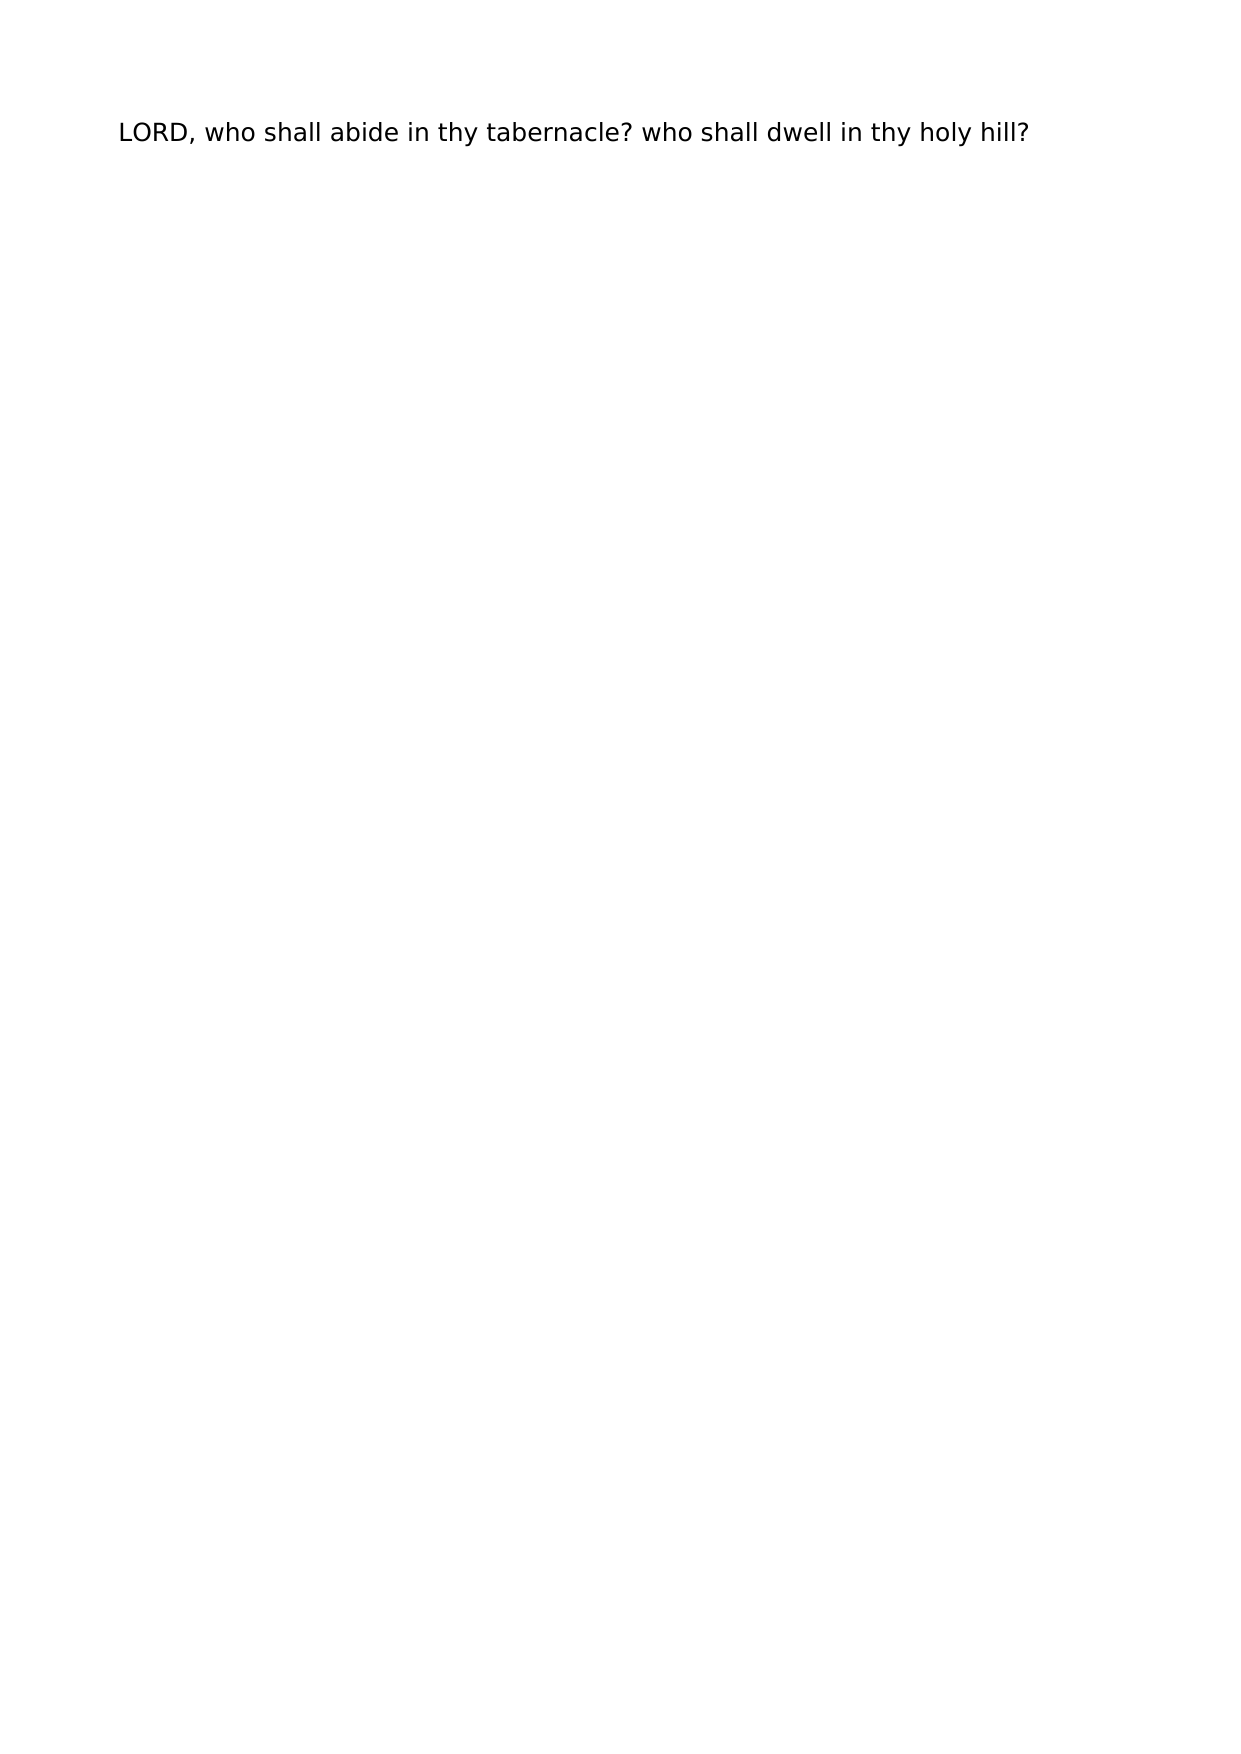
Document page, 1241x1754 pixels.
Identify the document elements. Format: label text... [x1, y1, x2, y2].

text LORD, who shall abide in thy tabernacle? who shall dwell in thy holy hill? [118, 118, 1122, 147]
